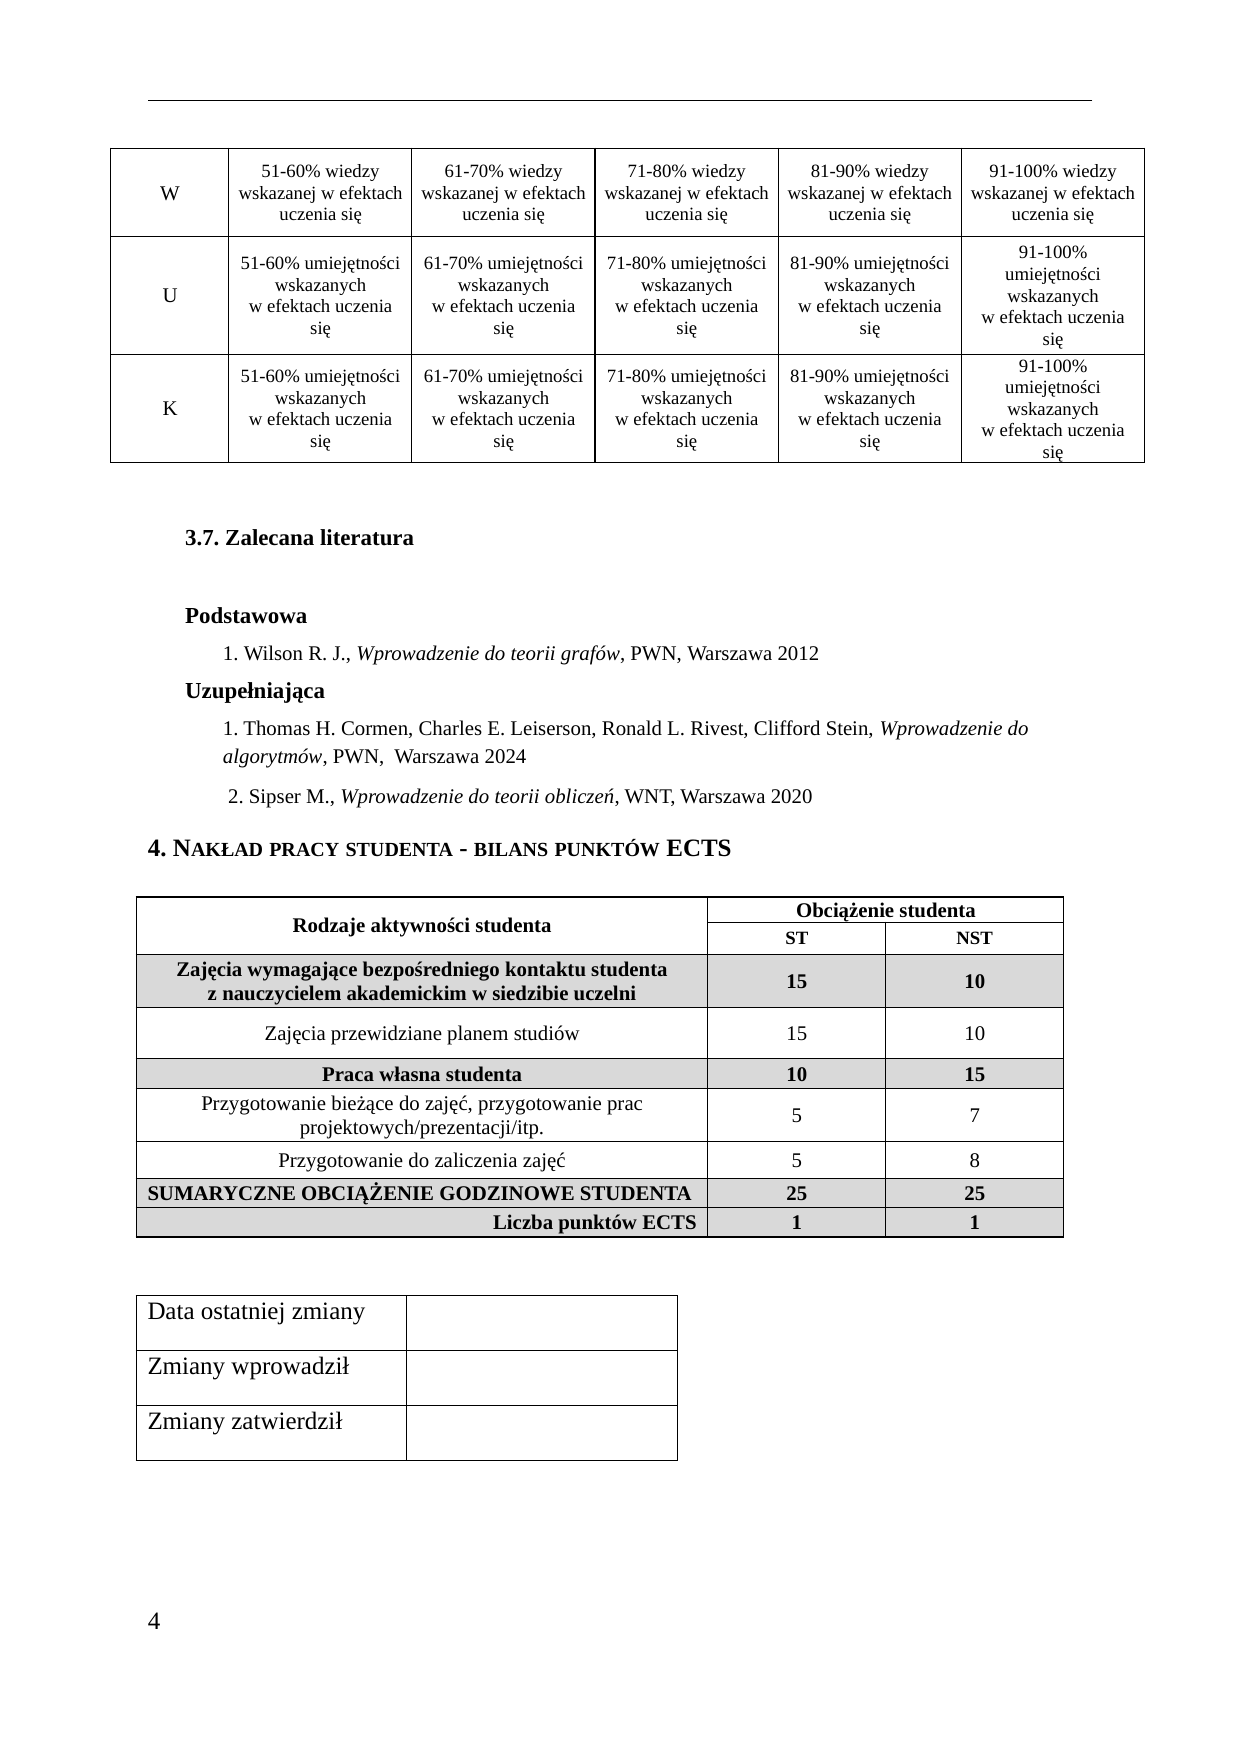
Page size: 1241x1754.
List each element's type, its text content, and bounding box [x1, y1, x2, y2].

table_cell Zajęcia wymagające bezpośredniego kontaktu studenta z nauczycielem akademickim w siedzibie uczelni [137, 955, 707, 1007]
table_cell 10 [886, 1008, 1063, 1058]
table_cell Przygotowanie bieżące do zajęć, przygotowanie prac projektowych/prezentacji/itp. [137, 1089, 707, 1141]
table_cell Zmiany wprowadził [137, 1351, 406, 1405]
table_cell K [111, 355, 228, 462]
table_cell 25 [886, 1179, 1063, 1207]
table_cell Praca własna studenta [137, 1059, 707, 1088]
text Podstawowa [185, 602, 1092, 628]
table_cell 51-60% umiejętności wskazanych w efektach uczenia się [229, 237, 411, 353]
table_cell 81-90% wiedzy wskazanej w efektach uczenia się [779, 149, 961, 236]
table_cell NST [886, 923, 1063, 953]
table_cell U [111, 237, 228, 353]
table_cell 91-100% umiejętności wskazanych w efektach uczenia się [962, 237, 1144, 353]
table_cell W [111, 149, 228, 236]
table_cell [407, 1351, 677, 1405]
table_cell 61-70% wiedzy wskazanej w efektach uczenia się [412, 149, 594, 236]
text 2. Sipser M., Wprowadzenie do teorii obliczeń, WNT, Warszawa 2020 [223, 784, 1092, 808]
table_cell Zajęcia przewidziane planem studiów [137, 1008, 707, 1058]
table_cell 71-80% umiejętności wskazanych w efektach uczenia się [596, 237, 778, 353]
table_header [407, 1296, 677, 1350]
text 4. Nakład pracy studenta - bilans punktów ECTS [148, 833, 1092, 861]
table_cell 15 [886, 1059, 1063, 1088]
table_cell 81-90% umiejętności wskazanych w efektach uczenia się [779, 237, 961, 353]
table_cell Zmiany zatwierdził [137, 1406, 406, 1460]
table_cell 5 [708, 1089, 885, 1141]
table_cell 81-90% umiejętności wskazanych w efektach uczenia się [779, 355, 961, 462]
table_cell 71-80% umiejętności wskazanych w efektach uczenia się [596, 355, 778, 462]
table_header Data ostatniej zmiany [137, 1296, 406, 1350]
text 1. Wilson R. J., Wprowadzenie do teorii grafów, PWN, Warszawa 2012 [223, 641, 1092, 664]
text Uzupełniająca [185, 677, 1092, 703]
table_cell Przygotowanie do zaliczenia zajęć [137, 1142, 707, 1178]
table_cell 51-60% wiedzy wskazanej w efektach uczenia się [229, 149, 411, 236]
table_cell 10 [708, 1059, 885, 1088]
table_cell 5 [708, 1142, 885, 1178]
table_cell 1 [708, 1208, 885, 1236]
table_cell 15 [708, 955, 885, 1007]
table_header Rodzaje aktywności studenta [137, 898, 707, 953]
table_cell 91-100% wiedzy wskazanej w efektach uczenia się [962, 149, 1144, 236]
table_header Obciążenie studenta [708, 898, 1063, 922]
table_cell [407, 1406, 677, 1460]
table_cell 61-70% umiejętności wskazanych w efektach uczenia się [412, 237, 594, 353]
table_cell 8 [886, 1142, 1063, 1178]
table_cell 51-60% umiejętności wskazanych w efektach uczenia się [229, 355, 411, 462]
table_cell 15 [708, 1008, 885, 1058]
table_cell 10 [886, 955, 1063, 1007]
table_cell 71-80% wiedzy wskazanej w efektach uczenia się [596, 149, 778, 236]
table_cell 7 [886, 1089, 1063, 1141]
table_cell 61-70% umiejętności wskazanych w efektach uczenia się [412, 355, 594, 462]
table_cell SUMARYCZNE OBCIĄŻENIE GODZINOWE STUDENTA [137, 1179, 707, 1207]
table_cell ST [708, 923, 885, 953]
table_cell 1 [886, 1208, 1063, 1236]
table_cell Liczba punktów ECTS [137, 1208, 707, 1236]
text 1. Thomas H. Cormen, Charles E. Leiserson, Ronald L. Rivest, Clifford Stein, Wprowadzenie do algorytmów, PWN, Warszawa 2024 [223, 716, 1092, 768]
table_cell 25 [708, 1179, 885, 1207]
text 3.7. Zalecana literatura [185, 524, 1092, 550]
table_cell 91-100% umiejętności wskazanych w efektach uczenia się [962, 355, 1144, 462]
